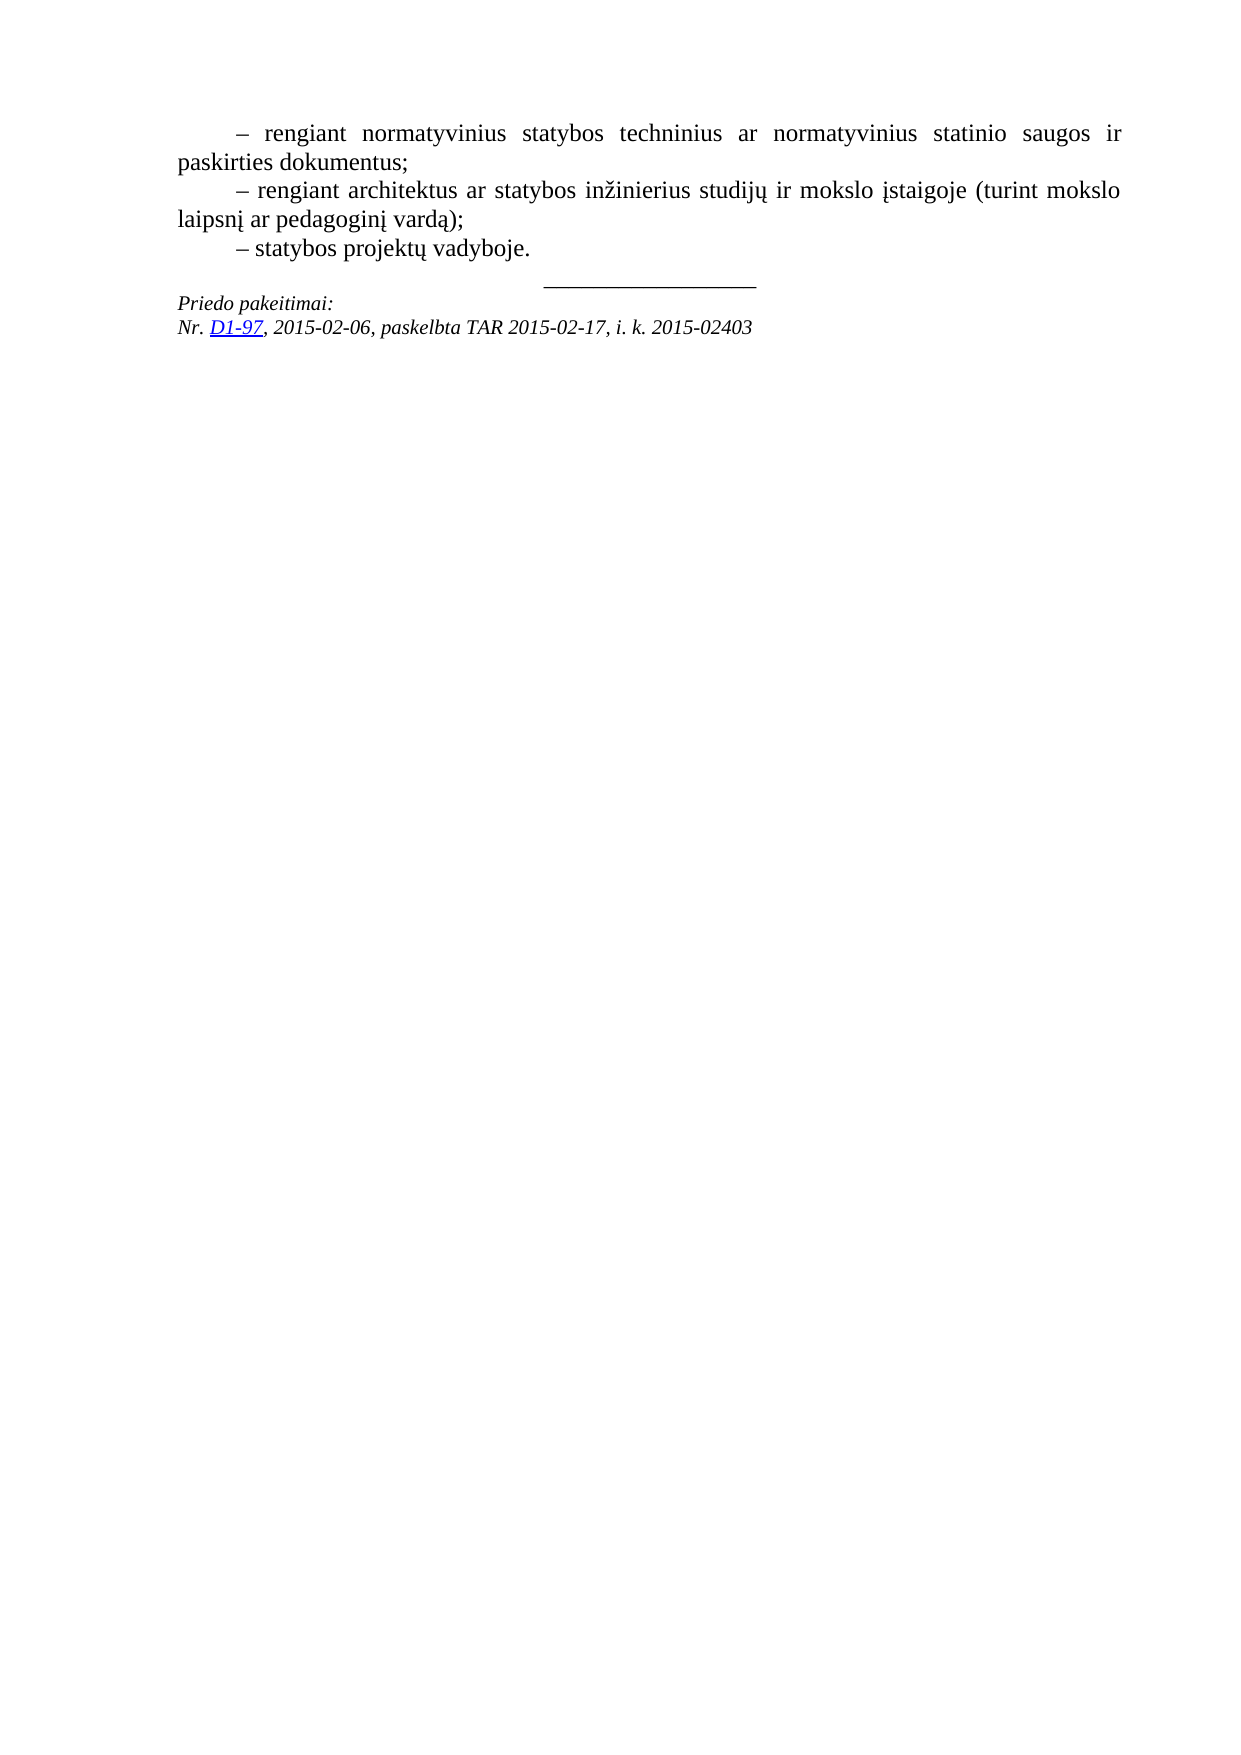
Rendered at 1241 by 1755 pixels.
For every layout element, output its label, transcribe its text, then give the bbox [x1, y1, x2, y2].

text _________________ [177, 262, 1122, 291]
text – rengiant normatyvinius statybos techninius ar normatyvinius statinio saugos ir paskirties dokumentus; [177, 118, 1122, 176]
text Nr. D1-97, 2015-02-06, paskelbta TAR 2015-02-17, i. k. 2015-02403 [177, 315, 1122, 339]
text – rengiant architektus ar statybos inžinierius studijų ir mokslo įstaigoje (turint mokslo laipsnį ar pedagoginį vardą); [177, 176, 1122, 233]
text Priedo pakeitimai: [177, 291, 1122, 315]
text – statybos projektų vadyboje. [177, 233, 1122, 262]
